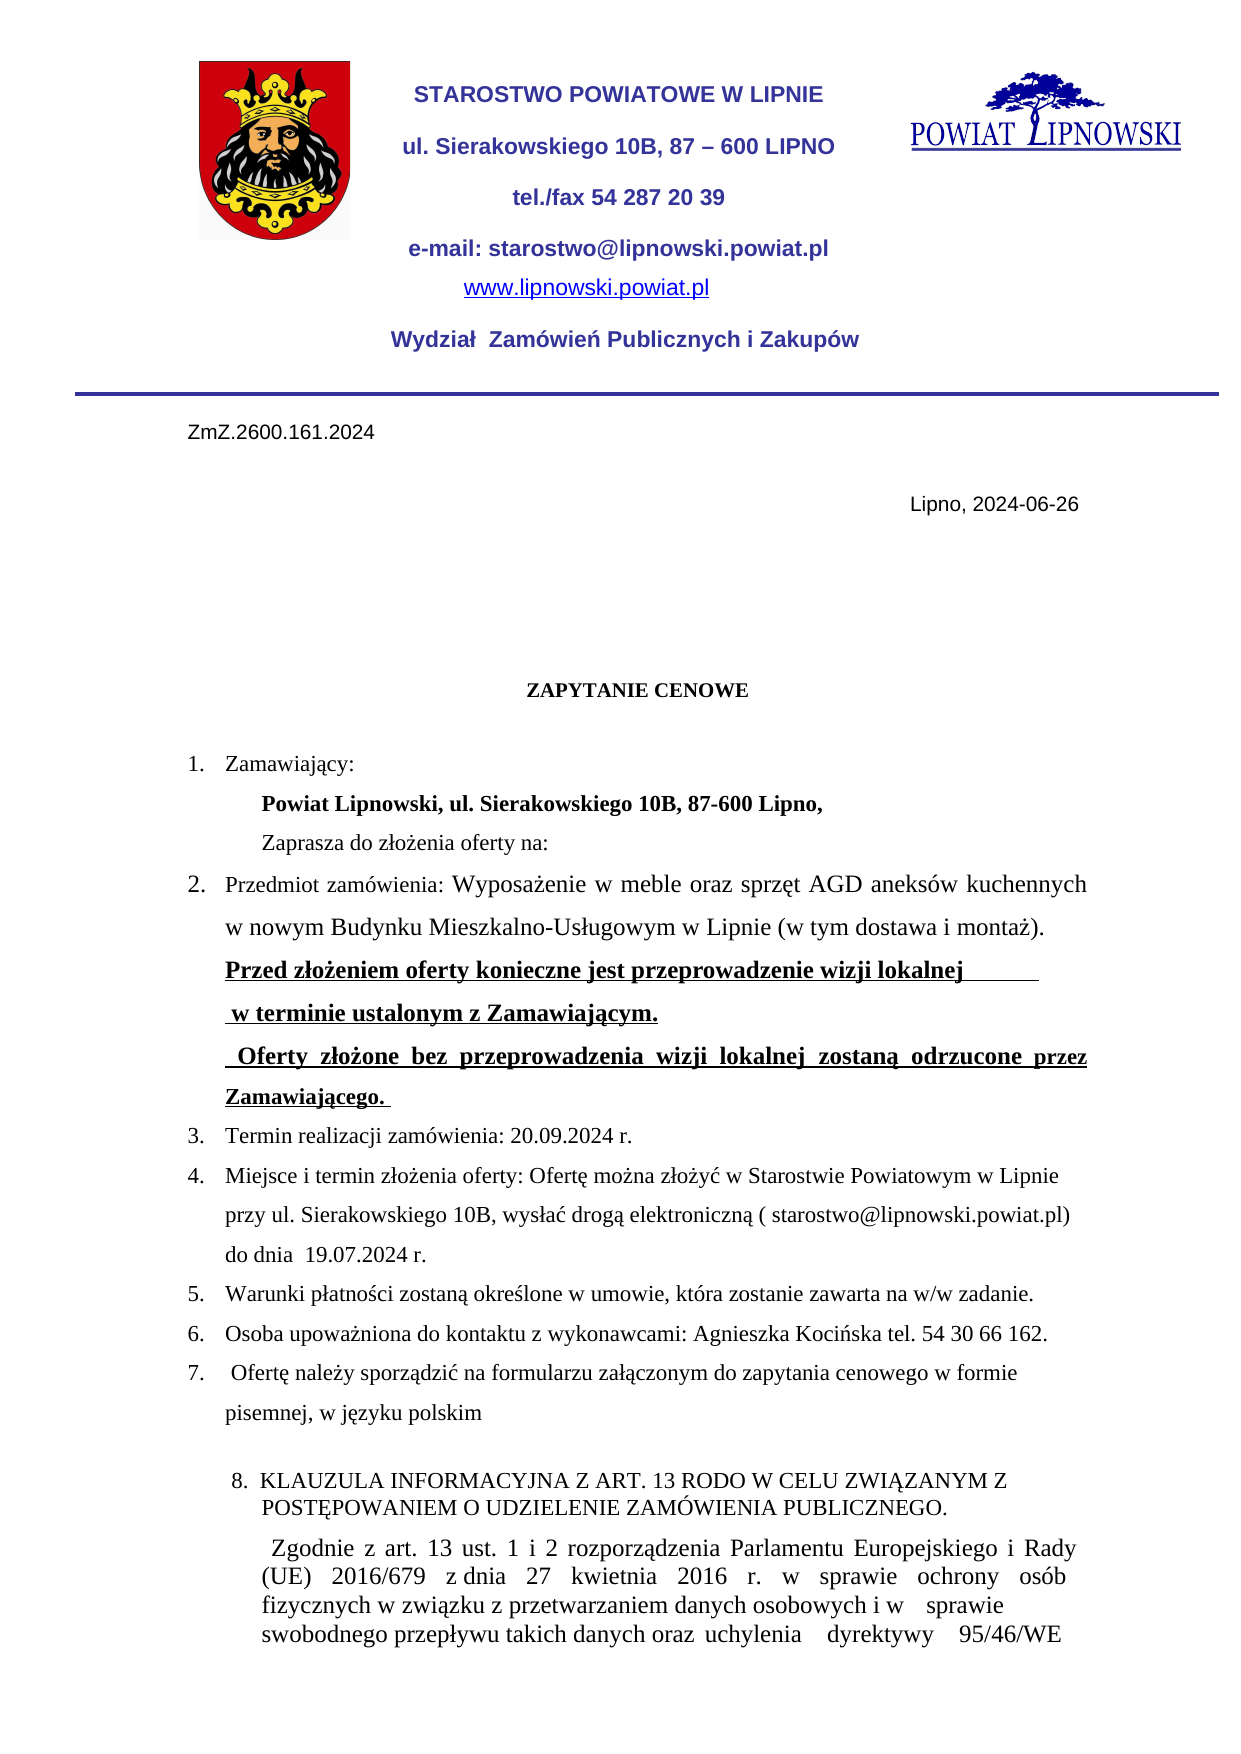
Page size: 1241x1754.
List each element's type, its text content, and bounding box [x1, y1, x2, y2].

text ZmZ.2600.161.2024 [187, 419, 1079, 443]
list Oferty złożone bez przeprowadzenia wizji lokalnej zostaną odrzucone przez Zamawiającego. [187, 1041, 1087, 1109]
list Przedmiot zamówienia: Wyposażenie w meble oraz sprzęt AGD aneksów kuchennych w nowym Budynku Mieszkalno-Usługowym w Lipnie (w tym dostawa i montaż). [187, 869, 1087, 941]
list Miejsce i termin złożenia oferty: Ofertę można złożyć w Starostwie Powiatowym w Lipnie przy ul. Sierakowskiego 10B, wysłać drogą elektroniczną ( starostwo@lipnowski.powiat.pl) do dnia 19.07.2024 r. [187, 1162, 1087, 1267]
list Osoba upoważniona do kontaktu z wykonawcami: Agnieszka Kocińska tel. 54 30 66 162. [187, 1320, 1087, 1346]
picture [901, 62, 1192, 177]
text 8. KLAUZULA INFORMACYJNA Z ART. 13 RODO W CELU ZWIĄZANYM Z POSTĘPOWANIEM O UDZIELENIE ZAMÓWIENIA PUBLICZNEGO. [187, 1468, 1087, 1520]
text Powiat Lipnowski, ul. Sierakowskiego 10B, 87-600 Lipno, Zaprasza do złożenia oferty na: [187, 790, 1087, 856]
text Zgodnie z art. 13 ust. 1 i 2 rozporządzenia Parlamentu Europejskiego i Rady (UE) 2016/679 z dnia 27 kwietnia 2016 r. w sprawie ochrony osób fizycznych w związku z przetwarzaniem danych osobowych i w sprawie swobodnego przepływu takich danych oraz uchylenia dyrektywy 95/46/WE [187, 1533, 1087, 1648]
picture [199, 61, 351, 240]
list Przed złożeniem oferty konieczne jest przeprowadzenie wizji lokalnej [187, 955, 1087, 984]
list Warunki płatności zostaną określone w umowie, która zostanie zawarta na w/w zadanie. [187, 1281, 1087, 1307]
list Zamawiający: [187, 750, 1087, 777]
text ZAPYTANIE CENOWE [187, 678, 1087, 702]
text Lipno, 2024-06-26 [187, 491, 1079, 515]
list w terminie ustalonym z Zamawiającym. [187, 998, 1087, 1027]
list Ofertę należy sporządzić na formularzu załączonym do zapytania cenowego w formie pisemnej, w języku polskim [187, 1359, 1087, 1425]
list Termin realizacji zamówienia: 20.09.2024 r. [187, 1123, 1087, 1149]
